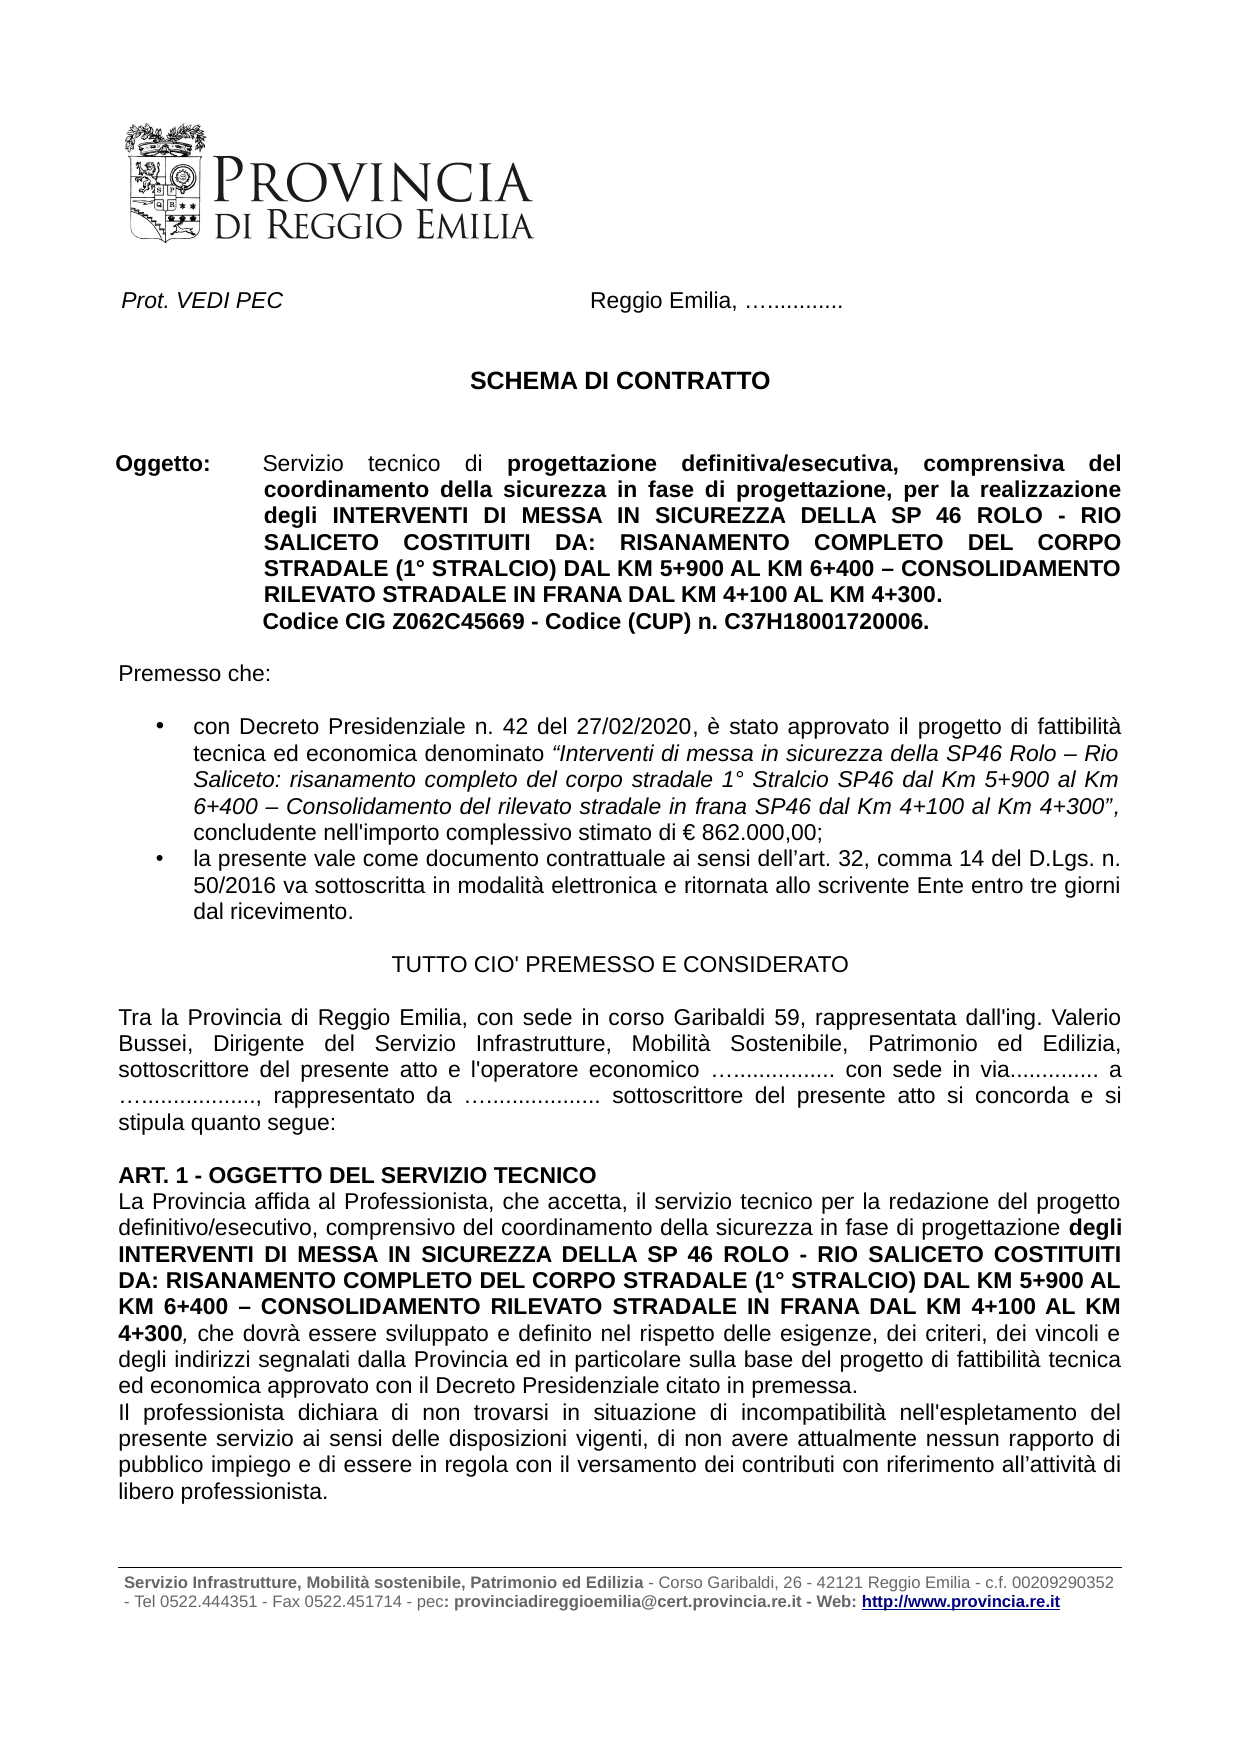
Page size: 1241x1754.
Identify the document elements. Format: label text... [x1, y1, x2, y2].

text ART. 1 - OGGETTO DEL SERVIZIO TECNICO [118, 1162, 1172, 1188]
text Il professionista dichiara di non trovarsi in situazione di incompatibilità nell'espletamento del presente servizio ai sensi delle disposizioni vigenti, di non avere attualmente nessun rapporto di pubblico impiego e di essere in regola con il versamento dei contributi con riferimento all’attività di libero professionista. [118, 1399, 1122, 1504]
text Premesso che: [118, 660, 1122, 687]
text La Provincia affida al Professionista, che accetta, il servizio tecnico per la redazione del progetto definitivo/esecutivo, comprensivo del coordinamento della sicurezza in fase di progettazione degli INTERVENTI DI MESSA IN SICUREZZA DELLA SP 46 ROLO - RIO SALICETO COSTITUITI DA: RISANAMENTO COMPLETO DEL CORPO STRADALE (1° STRALCIO) DAL KM 5+900 AL KM 6+400 – CONSOLIDAMENTO RILEVATO STRADALE IN FRANA DAL KM 4+100 AL KM 4+300, che dovrà essere sviluppato e definito nel rispetto delle esigenze, dei criteri, dei vincoli e degli indirizzi segnalati dalla Provincia ed in particolare sulla base del progetto di fattibilità tecnica ed economica approvato con il Decreto Presidenziale citato in premessa. [118, 1188, 1122, 1399]
text Tra la Provincia di Reggio Emilia, con sede in corso Garibaldi 59, rappresentata dall'ing. Valerio Bussei, Dirigente del Servizio Infrastrutture, Mobilità Sostenibile, Patrimonio ed Edilizia, sottoscrittore del presente atto e l'operatore economico …................ con sede in via.............. a ….................., rappresentato da ….................. sottoscrittore del presente atto si concorda e si stipula quanto segue: [118, 1003, 1122, 1135]
list la presente vale come documento contrattuale ai sensi dell’art. 32, comma 14 del D.Lgs. n. 50/2016 va sottoscritta in modalità elettronica e ritornata allo scrivente Ente entro tre giorni dal ricevimento. [156, 845, 1122, 924]
text SCHEMA DI CONTRATTO [118, 366, 1122, 394]
list con Decreto Presidenziale n. 42 del 27/02/2020, è stato approvato il progetto di fattibilità tecnica ed economica denominato “Interventi di messa in sicurezza della SP46 Rolo – Rio Saliceto: risanamento completo del corpo stradale 1° Stralcio SP46 dal Km 5+900 al Km 6+400 – Consolidamento del rilevato stradale in frana SP46 dal Km 4+100 al Km 4+300”, concludente nell'importo complessivo stimato di € 862.000,00; [156, 713, 1122, 845]
text Codice CIG Z062C45669 - Codice (CUP) n. C37H18001720006. [115, 608, 1122, 634]
picture [118, 118, 545, 257]
text TUTTO CIO' PREMESSO E CONSIDERATO [118, 951, 1122, 977]
text Oggetto: Servizio tecnico di progettazione definitiva/esecutiva, comprensiva del coordinamento della sicurezza in fase di progettazione, per la realizzazione degli INTERVENTI DI MESSA IN SICUREZZA DELLA SP 46 ROLO - RIO SALICETO COSTITUITI DA: RISANAMENTO COMPLETO DEL CORPO STRADALE (1° STRALCIO) DAL KM 5+900 AL KM 6+400 – CONSOLIDAMENTO RILEVATO STRADALE IN FRANA DAL KM 4+100 AL KM 4+300. [115, 449, 1122, 608]
text Prot. VEDI PEC Reggio Emilia, …............ [121, 287, 1122, 313]
